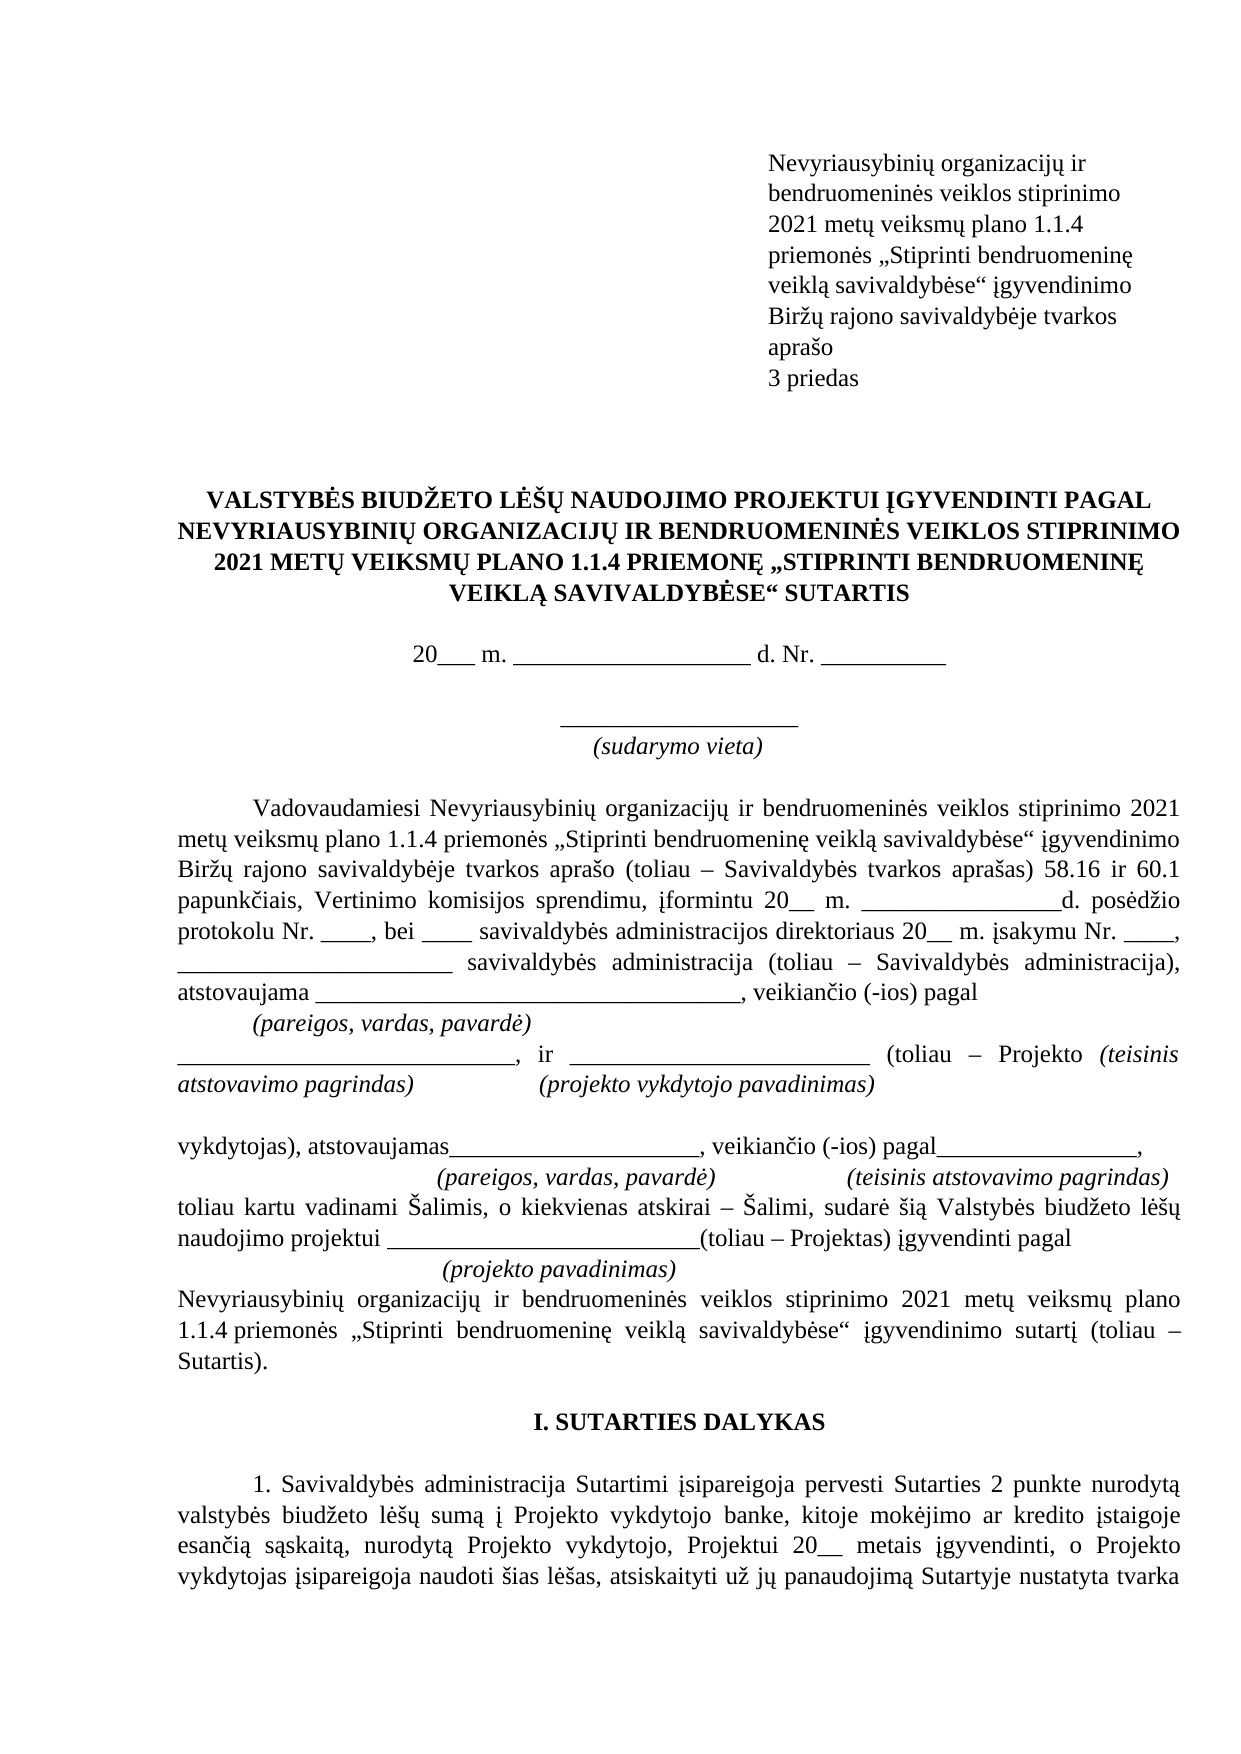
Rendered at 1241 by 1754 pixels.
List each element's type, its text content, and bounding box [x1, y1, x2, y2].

text (projekto pavadinimas) [177, 1254, 1181, 1283]
text toliau kartu vadinami Šalimis, o kiekvienas atskirai – Šalimi, sudarė šią Valstybės biudžeto lėšų naudojimo projektui _________________________(toliau – Projektas) įgyvendinti pagal [177, 1192, 1181, 1252]
text VALSTYBĖS BIUDŽETO LĖŠŲ NAUDOJIMO PROJEKTUI ĮGYVENDINTI PAGAL NEVYRIAUSYBINIŲ ORGANIZACIJŲ IR BENDRUOMENINĖS VEIKLOS STIPRINIMO 2021 METŲ VEIKSMŲ PLANO 1.1.4 PRIEMONĘ „STIPRINTI BENDRUOMENINĘ VEIKLĄ SAVIVALDYBĖSE“ SUTARTIS [177, 486, 1181, 607]
text ___________________ [177, 701, 1181, 729]
text I. SUTARTIES DALYKAS [177, 1407, 1181, 1436]
text 2021 metų veiksmų plano 1.1.4 [768, 209, 1173, 238]
text veiklą savivaldybėse“ įgyvendinimo [768, 271, 1173, 299]
text ___________________________, ir ________________________ (toliau – Projekto (teisinis atstovavimo pagrindas) (projekto vykdytojo pavadinimas) [177, 1039, 1181, 1098]
text aprašo [768, 332, 1173, 361]
text Nevyriausybinių organizacijų ir [768, 148, 1173, 176]
text (sudarymo vieta) [177, 731, 1181, 760]
text bendruomeninės veiklos stiprinimo [768, 178, 1173, 207]
text Vadovaudamiesi Nevyriausybinių organizacijų ir bendruomeninės veiklos stiprinimo 2021 metų veiksmų plano 1.1.4 priemonės „Stiprinti bendruomeninę veiklą savivaldybėse“ įgyvendinimo Biržų rajono savivaldybėje tvarkos aprašo (toliau – Savivaldybės tvarkos aprašas) 58.16 ir 60.1 papunkčiais, Vertinimo komisijos sprendimu, įformintu 20__ m. ________________d. posėdžio protokolu Nr. ____, bei ____ savivaldybės administracijos direktoriaus 20__ m. įsakymu Nr. ____, ______________________ savivaldybės administracija (toliau – Savivaldybės administracija), atstovaujama __________________________________, veikiančio (-ios) pagal [177, 793, 1181, 1006]
text priemonės „Stiprinti bendruomeninę [768, 240, 1173, 268]
text 3 priedas [768, 363, 1173, 391]
text (pareigos, vardas, pavardė) (teisinis atstovavimo pagrindas) [177, 1162, 1181, 1190]
text Biržų rajono savivaldybėje tvarkos [768, 301, 1173, 330]
text 20___ m. ___________________ d. Nr. __________ [177, 639, 1181, 668]
text vykdytojas), atstovaujamas____________________, veikiančio (-ios) pagal________________, [177, 1131, 1181, 1160]
text 1. Savivaldybės administracija Sutartimi įsipareigoja pervesti Sutarties 2 punkte nurodytą valstybės biudžeto lėšų sumą į Projekto vykdytojo banke, kitoje mokėjimo ar kredito įstaigoje esančią sąskaitą, nurodytą Projekto vykdytojo, Projektui 20__ metais įgyvendinti, o Projekto vykdytojas įsipareigoja naudoti šias lėšas, atsiskaityti už jų panaudojimą Sutartyje nustatyta tvarka [177, 1469, 1181, 1590]
text Nevyriausybinių organizacijų ir bendruomeninės veiklos stiprinimo 2021 metų veiksmų plano 1.1.4 priemonės „Stiprinti bendruomeninę veiklą savivaldybėse“ įgyvendinimo sutartį (toliau – Sutartis). [177, 1284, 1181, 1375]
text (pareigos, vardas, pavardė) [177, 1008, 1181, 1037]
